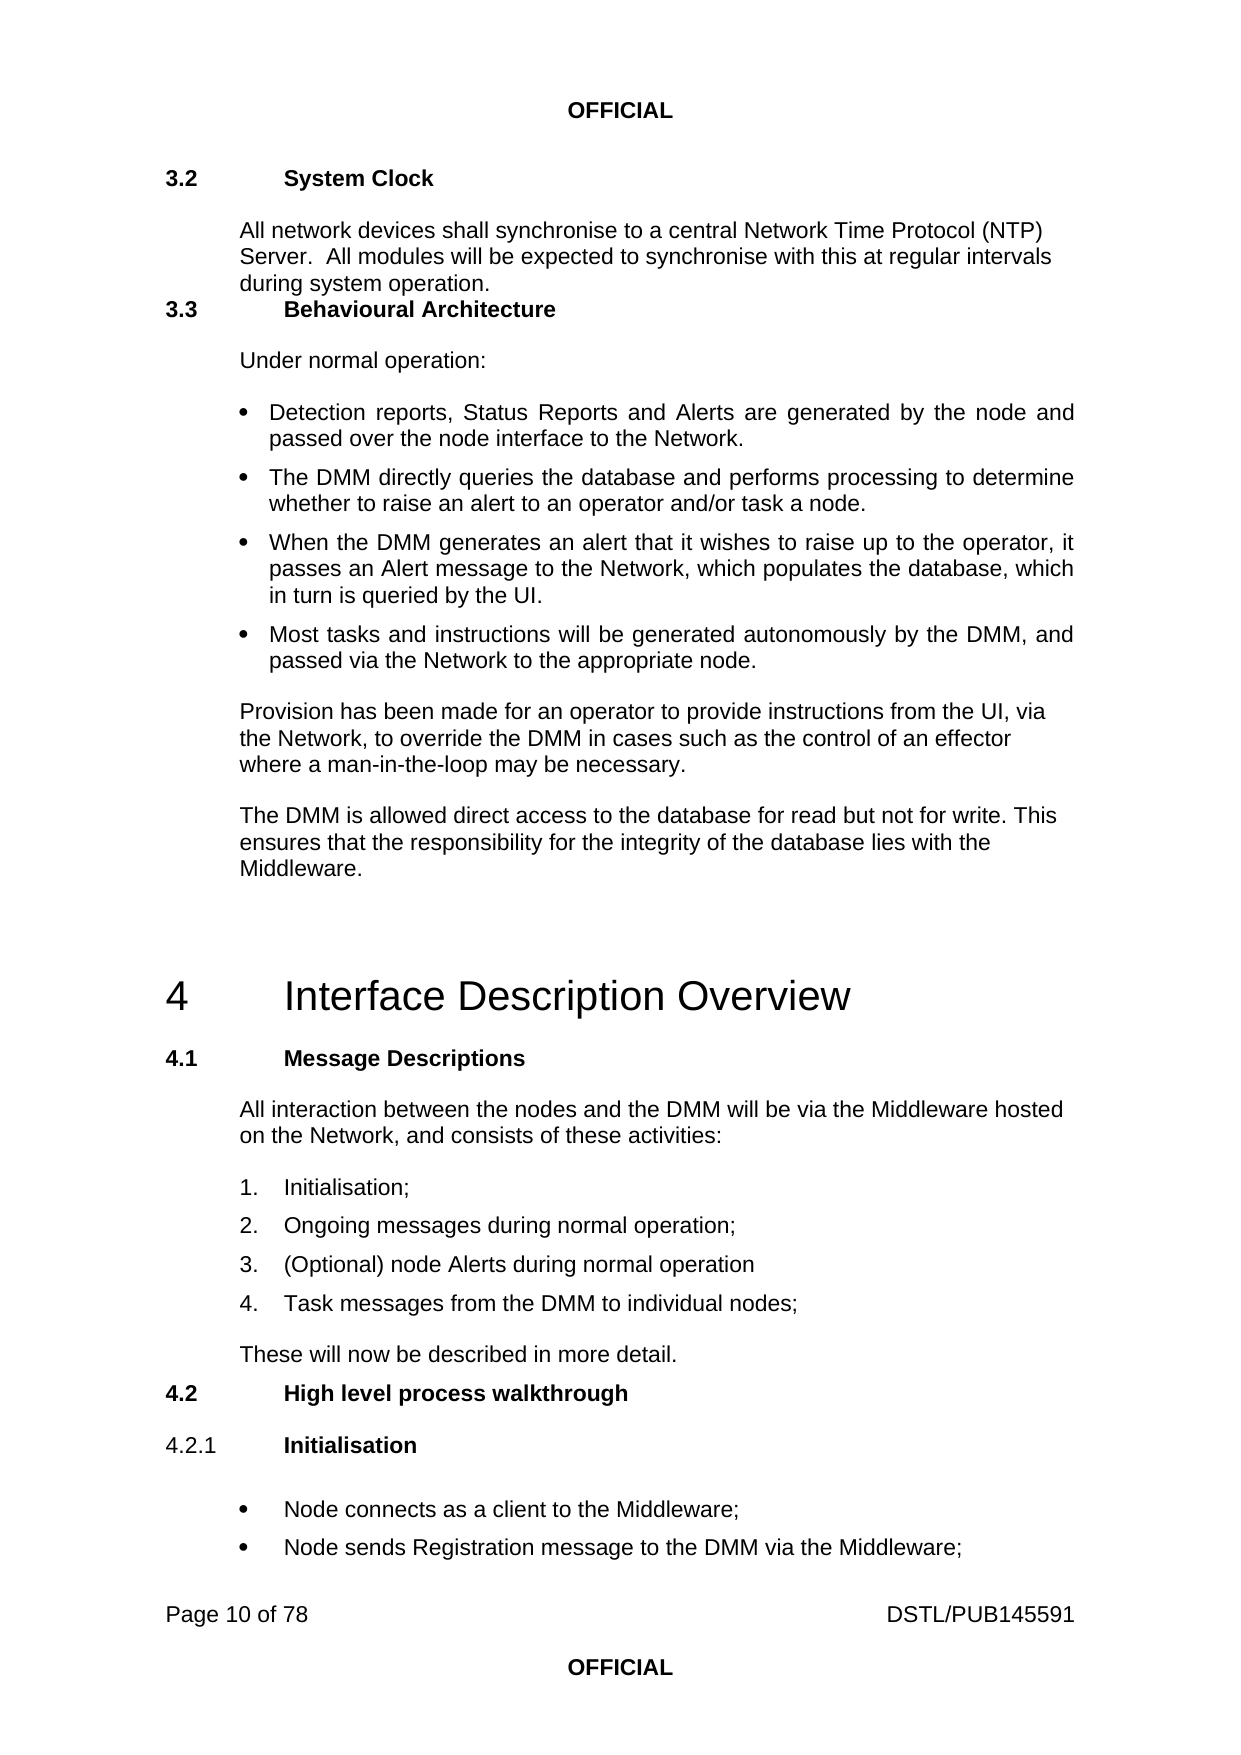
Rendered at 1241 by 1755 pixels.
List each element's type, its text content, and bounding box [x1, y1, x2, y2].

text Provision has been made for an operator to provide instructions from the UI, via the Network, to override the DMM in cases such as the control of an effector where a man-in-the-loop may be necessary. [239, 698, 1075, 777]
text Under normal operation: [239, 347, 1075, 373]
list Task messages from the DMM to individual nodes; [239, 1290, 1075, 1316]
text All interaction between the nodes and the DMM will be via the Middleware hosted on the Network, and consists of these activities: [239, 1096, 1075, 1148]
subtitle System Clock [165, 165, 1075, 192]
subtitle High level process walkthrough [165, 1380, 1075, 1407]
list Node sends Registration message to the DMM via the Middleware; [239, 1534, 1075, 1561]
text These will now be described in more detail. [239, 1341, 1075, 1368]
text The DMM is allowed direct access to the database for read but not for write. This ensures that the responsibility for the integrity of the database lies with the Middleware. [239, 802, 1075, 881]
text All network devices shall synchronise to a central Network Time Protocol (NTP) Server. All modules will be expected to synchronise with this at regular intervals during system operation. [239, 217, 1075, 296]
list Node connects as a client to the Middleware; [239, 1496, 1075, 1522]
subtitle Message Descriptions [165, 1044, 1075, 1071]
subtitle Interface Description Overview [165, 972, 1075, 1019]
list When the DMM generates an alert that it wishes to raise up to the operator, it passes an Alert message to the Network, which populates the database, which in turn is queried by the UI. [239, 529, 1075, 608]
list Ongoing messages during normal operation; [239, 1212, 1075, 1239]
list Detection reports, Status Reports and Alerts are generated by the node and passed over the node interface to the Network. [239, 398, 1075, 451]
list Most tasks and instructions will be generated autonomously by the DMM, and passed via the Network to the appropriate node. [239, 621, 1075, 673]
subtitle Initialisation [165, 1432, 1075, 1458]
list (Optional) node Alerts during normal operation [239, 1251, 1075, 1278]
subtitle Behavioural Architecture [165, 296, 1075, 322]
list Initialisation; [239, 1173, 1075, 1200]
list The DMM directly queries the database and performs processing to determine whether to raise an alert to an operator and/or task a node. [239, 464, 1075, 516]
